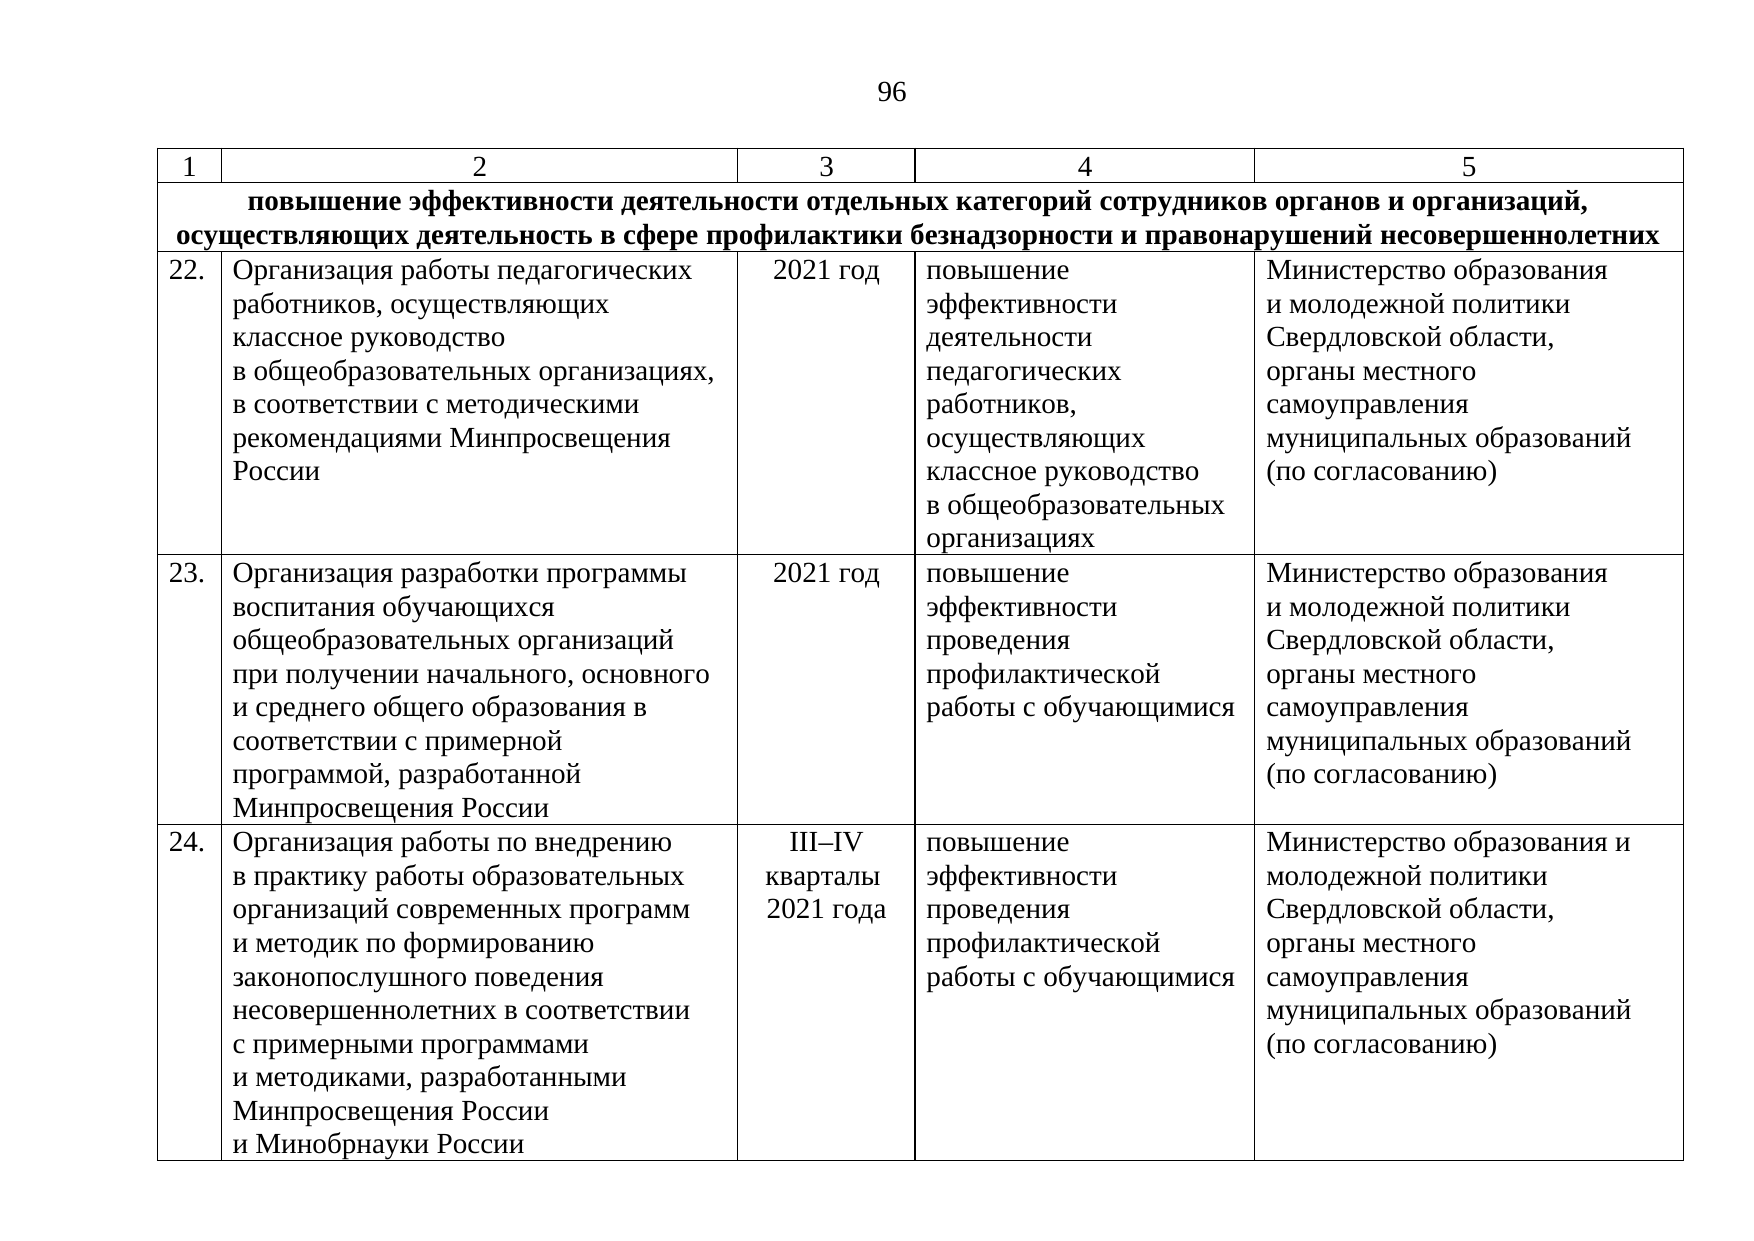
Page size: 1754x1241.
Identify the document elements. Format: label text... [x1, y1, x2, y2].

table_cell повышение эффективности деятельности педагогических работников, осуществляющих классное руководство в общеобразовательных организациях [916, 252, 1254, 554]
table_cell Министерство образования и молодежной политики Свердловской области, органы местного самоуправления муниципальных образований (по согласованию) [1255, 825, 1683, 1160]
table_header 4 [916, 149, 1254, 182]
table_cell Министерство образования и молодежной политики Свердловской области, органы местного самоуправления муниципальных образований (по согласованию) [1255, 252, 1683, 554]
table_cell 23. [158, 555, 221, 823]
table_cell 24. [158, 825, 221, 1160]
table_header 1 [158, 149, 221, 182]
table_cell 2021 год [738, 252, 914, 554]
table_cell 2021 год [738, 555, 914, 823]
table_cell повышение эффективности проведения профилактической работы с обучающимися [916, 555, 1254, 823]
table_cell повышение эффективности проведения профилактической работы с обучающимися [916, 825, 1254, 1160]
table_header 2 [222, 149, 737, 182]
table_cell Организация работы по внедрению в практику работы образовательных организаций современных программ и методик по формированию законопослушного поведения несовершеннолетних в соответствии с примерными программами и методиками, разработанными Минпросвещения России и Минобрнауки России [222, 825, 737, 1160]
table_cell Организация разработки программы воспитания обучающихся общеобразовательных организаций при получении начального, основного и среднего общего образования в соответствии с примерной программой, разработанной Минпросвещения России [222, 555, 737, 823]
table_header 3 [738, 149, 914, 182]
table_cell Министерство образования и молодежной политики Свердловской области, органы местного самоуправления муниципальных образований (по согласованию) [1255, 555, 1683, 823]
table_cell III–IV кварталы 2021 года [738, 825, 914, 1160]
table_cell Организация работы педагогических работников, осуществляющих классное руководство в общеобразовательных организациях, в соответствии с методическими рекомендациями Минпросвещения России [222, 252, 737, 554]
table_cell 22. [158, 252, 221, 554]
table_header 5 [1255, 149, 1683, 182]
